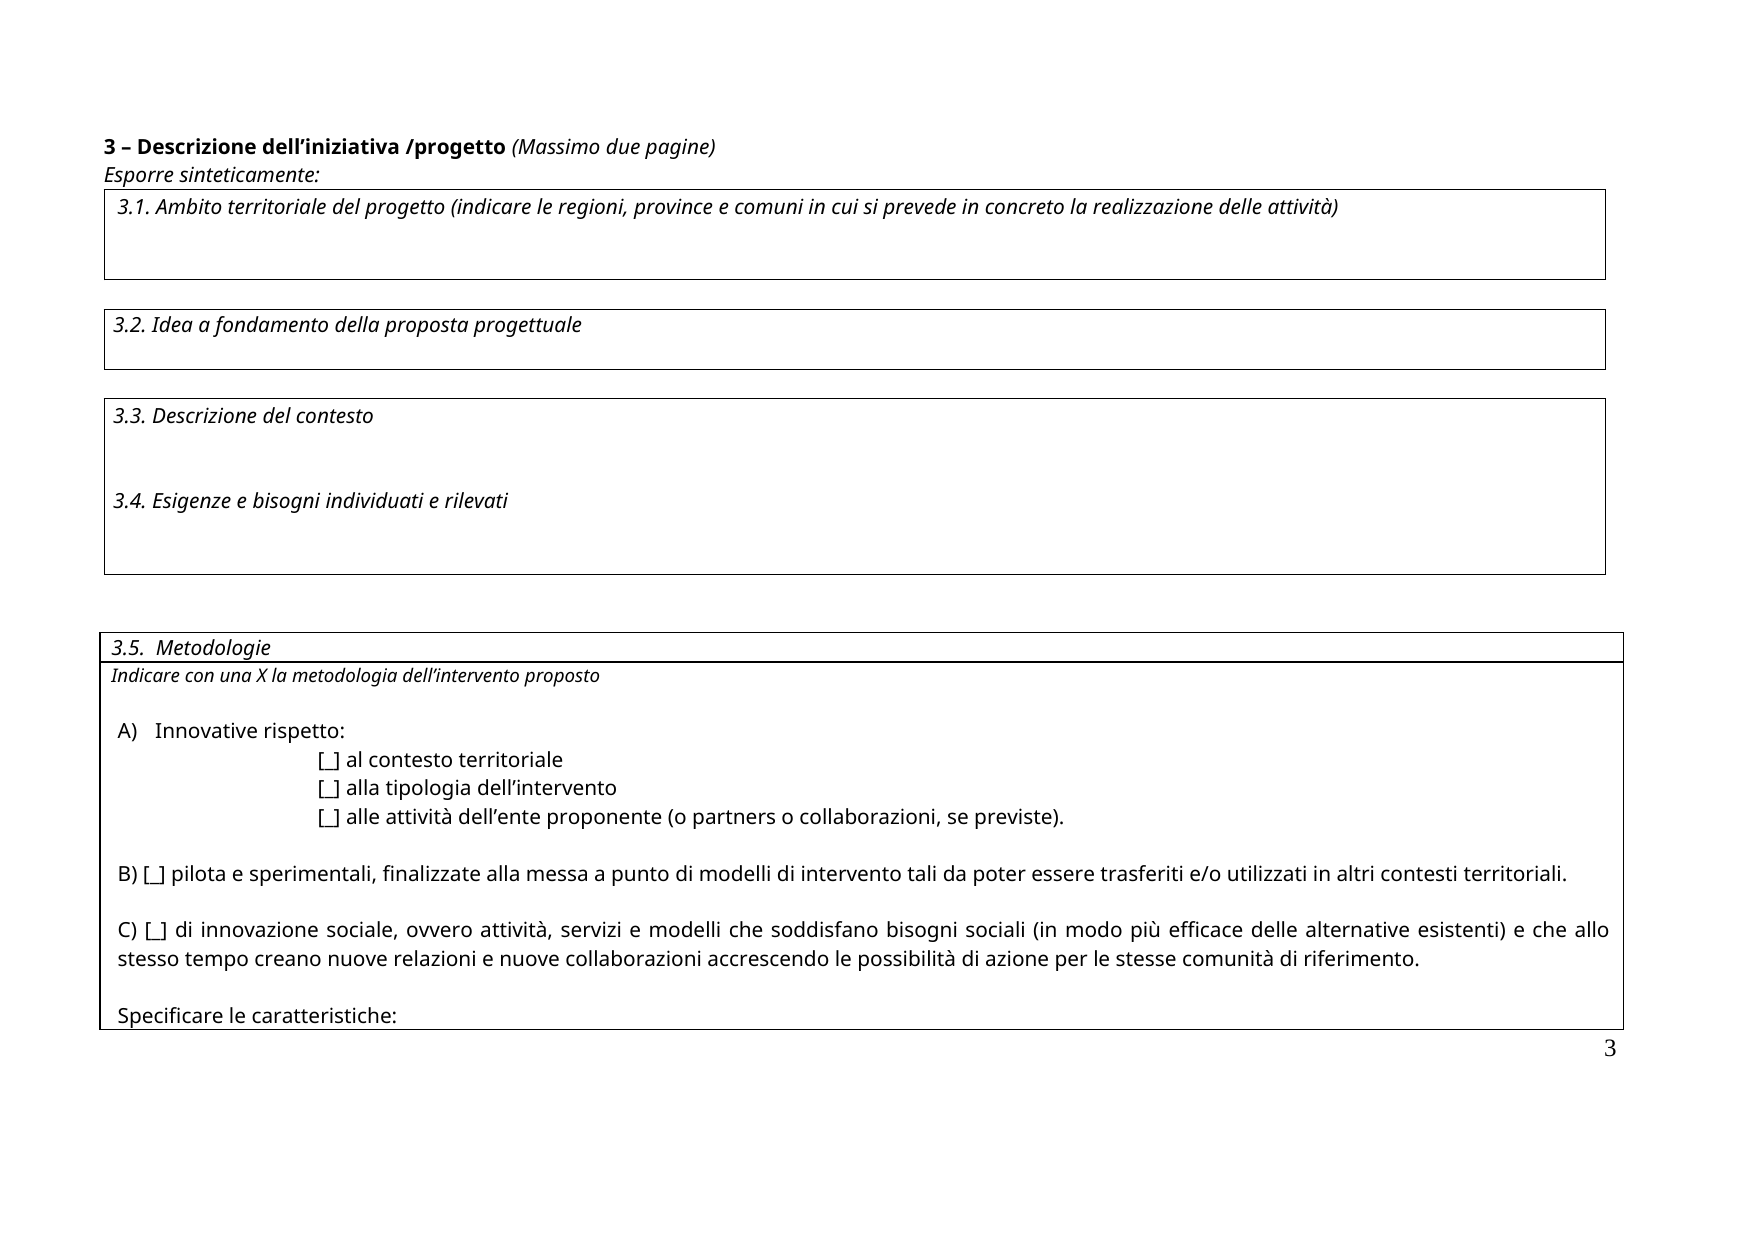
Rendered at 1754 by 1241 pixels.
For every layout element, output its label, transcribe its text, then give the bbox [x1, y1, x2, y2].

text 3.1. Ambito territoriale del progetto (indicare le regioni, province e comuni in cui si prevede in concreto la realizzazione delle attività) [105, 190, 1605, 220]
text 3 – Descrizione dell’iniziativa /progetto (Massimo due pagine) [103, 132, 1606, 160]
text 3.2. Idea a fondamento della proposta progettuale [105, 310, 1605, 338]
text 3.3. Descrizione del contesto [105, 399, 1605, 430]
table_header 3.5. Metodologie [101, 633, 1623, 661]
text Esporre sinteticamente: [103, 160, 1606, 189]
table_cell Indicare con una X la metodologia dell’intervento proposto Innovative rispetto: [_] al contesto territoriale [_] alla tipologia dell’intervento [_] alle attività dell’ente proponente (o partners o collaborazioni, se previste). B) [_] pilota e sperimentali, finalizzate alla messa a punto di modelli di intervento tali da poter essere trasferiti e/o utilizzati in altri contesti territoriali. C) [_] di innovazione sociale, ovvero attività, servizi e modelli che soddisfano bisogni sociali (in modo più efficace delle alternative esistenti) e che allo stesso tempo creano nuove relazioni e nuove collaborazioni accrescendo le possibilità di azione per le stesse comunità di riferimento. Specificare le caratteristiche: [101, 663, 1623, 1029]
text 3.4. Esigenze e bisogni individuati e rilevati [105, 483, 1605, 515]
